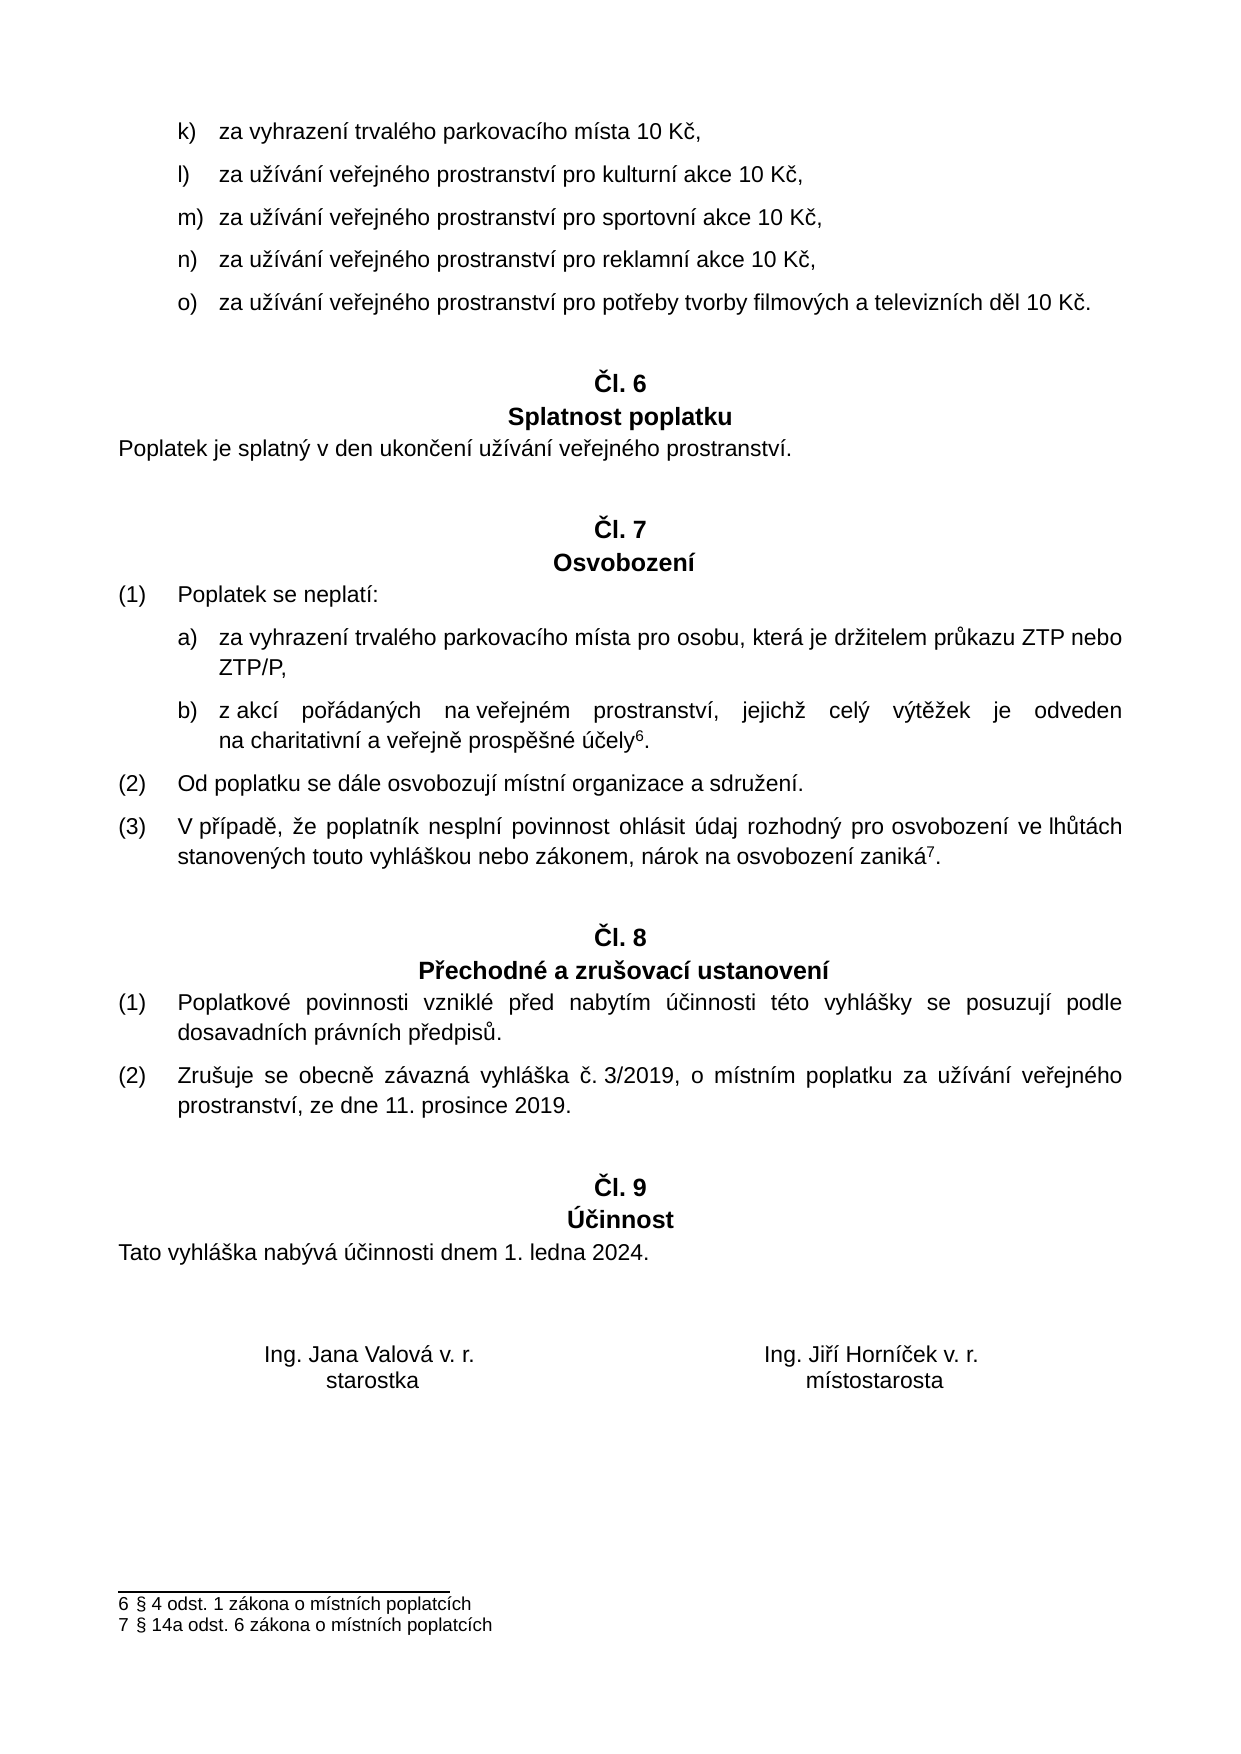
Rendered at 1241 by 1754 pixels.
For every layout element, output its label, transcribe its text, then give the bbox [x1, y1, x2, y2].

list Poplatek se neplatí: [118, 581, 1122, 608]
list za užívání veřejného prostranství pro potřeby tvorby filmových a televizních děl 10 Kč. [177, 289, 1122, 315]
subtitle Čl. 7 Osvobození [118, 515, 1122, 577]
subtitle Čl. 8 Přechodné a zrušovací ustanovení [118, 923, 1122, 985]
list Zrušuje se obecně závazná vyhláška č. 3/2019, o místním poplatku za užívání veřejného prostranství, ze dne 11. prosince 2019. [118, 1062, 1122, 1119]
subtitle Čl. 6 Splatnost poplatku [118, 369, 1122, 431]
list za užívání veřejného prostranství pro reklamní akce 10 Kč, [177, 246, 1122, 273]
list Od poplatku se dále osvobozují místní organizace a sdružení. [118, 770, 1122, 796]
text Tato vyhláška nabývá účinnosti dnem 1. ledna 2024. [118, 1238, 1122, 1265]
list za vyhrazení trvalého parkovacího místa 10 Kč, [177, 118, 1122, 144]
list za užívání veřejného prostranství pro kulturní akce 10 Kč, [177, 161, 1122, 187]
list za užívání veřejného prostranství pro sportovní akce 10 Kč, [177, 203, 1122, 230]
list § 4 odst. 1 zákona o místních poplatcích [118, 1592, 1122, 1614]
list V případě, že poplatník nesplní povinnost ohlásit údaj rozhodný pro osvobození ve lhůtách stanovených touto vyhláškou nebo zákonem, nárok na osvobození zaniká. [118, 813, 1122, 869]
text Poplatek je splatný v den ukončení užívání veřejného prostranství. [118, 435, 1122, 462]
list § 14a odst. 6 zákona o místních poplatcích [118, 1614, 1122, 1635]
list z akcí pořádaných na veřejném prostranství, jejichž celý výtěžek je odveden na charitativní a veřejně prospěšné účely. [177, 697, 1122, 754]
table_header Ing. Jana Valová v. r. starostka [118, 1281, 620, 1399]
list za vyhrazení trvalého parkovacího místa pro osobu, která je držitelem průkazu ZTP nebo ZTP/P, [177, 624, 1122, 681]
list Poplatkové povinnosti vzniklé před nabytím účinnosti této vyhlášky se posuzují podle dosavadních právních předpisů. [118, 989, 1122, 1046]
table_header Ing. Jiří Horníček v. r. místostarosta [620, 1281, 1122, 1399]
subtitle Čl. 9 Účinnost [118, 1172, 1122, 1234]
